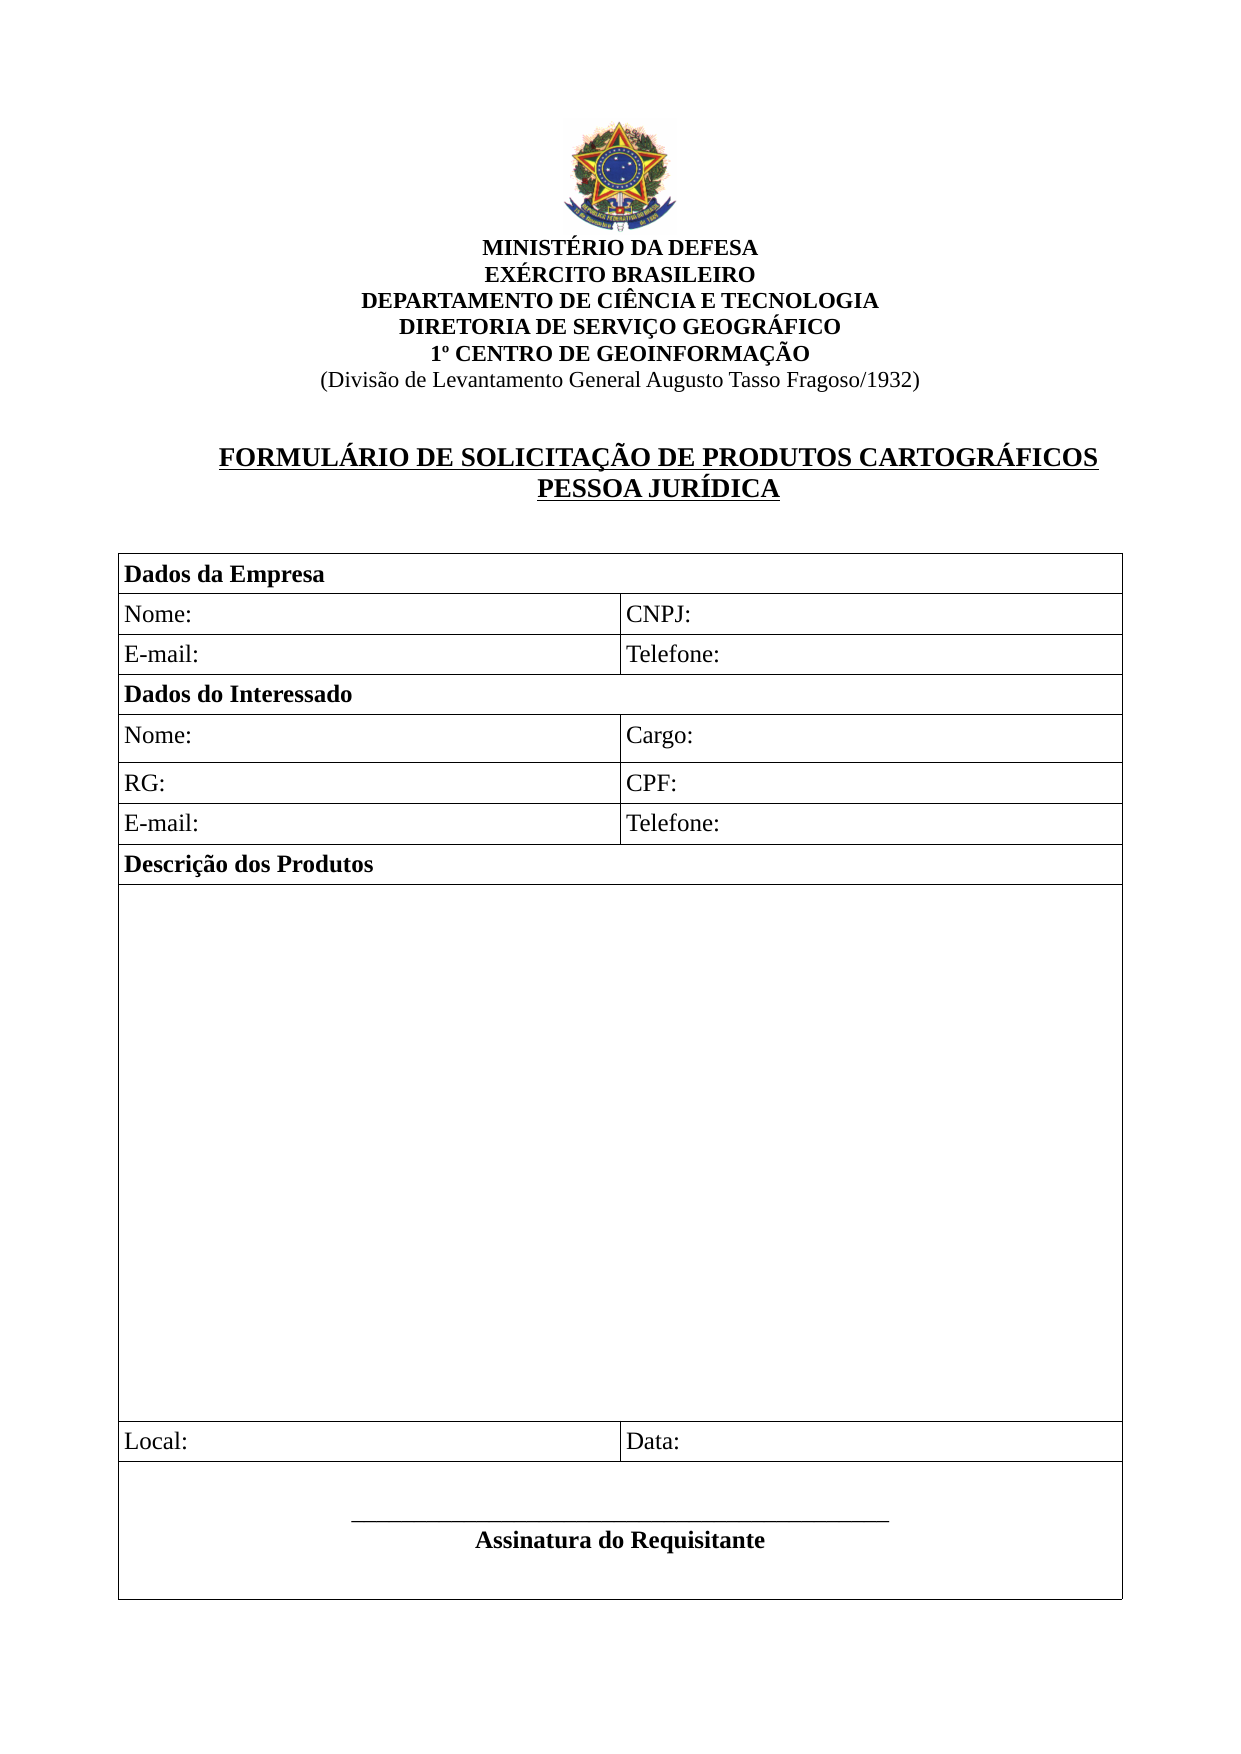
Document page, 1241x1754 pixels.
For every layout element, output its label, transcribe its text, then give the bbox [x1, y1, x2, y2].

table_cell CPF: [621, 763, 1122, 803]
table_cell E-mail: [119, 635, 620, 674]
table_cell Nome: [119, 715, 620, 762]
text DEPARTAMENTO DE CIÊNCIA E TECNOLOGIA [118, 287, 1122, 313]
text (Divisão de Levantamento General Augusto Tasso Fragoso/1932) [118, 366, 1122, 392]
table_cell E-mail: [119, 804, 620, 843]
table_cell ___________________________________________ Assinatura do Requisitante [119, 1462, 1122, 1598]
text MINISTÉRIO DA DEFESA [118, 234, 1122, 261]
table_cell RG: [119, 763, 620, 803]
table_cell Local: [119, 1422, 620, 1461]
table_cell Data: [621, 1422, 1122, 1461]
table_cell Cargo: [621, 715, 1122, 762]
text 1º CENTRO DE GEOINFORMAÇÃO [118, 340, 1122, 366]
table_cell [119, 885, 1122, 1421]
table_cell Telefone: [621, 635, 1122, 674]
text DIRETORIA DE SERVIÇO GEOGRÁFICO [118, 313, 1122, 340]
table_header Dados da Empresa [119, 554, 1122, 593]
text PESSOA JURÍDICA [118, 473, 1122, 504]
table_cell Dados do Interessado [119, 675, 1122, 714]
table_cell Descrição dos Produtos [119, 845, 1122, 884]
table_cell Nome: [119, 594, 620, 633]
text FORMULÁRIO DE SOLICITAÇÃO DE PRODUTOS CARTOGRÁFICOS [118, 441, 1122, 473]
table_cell Telefone: [621, 804, 1122, 843]
table_cell CNPJ: [621, 594, 1122, 633]
text EXÉRCITO BRASILEIRO [118, 261, 1122, 287]
